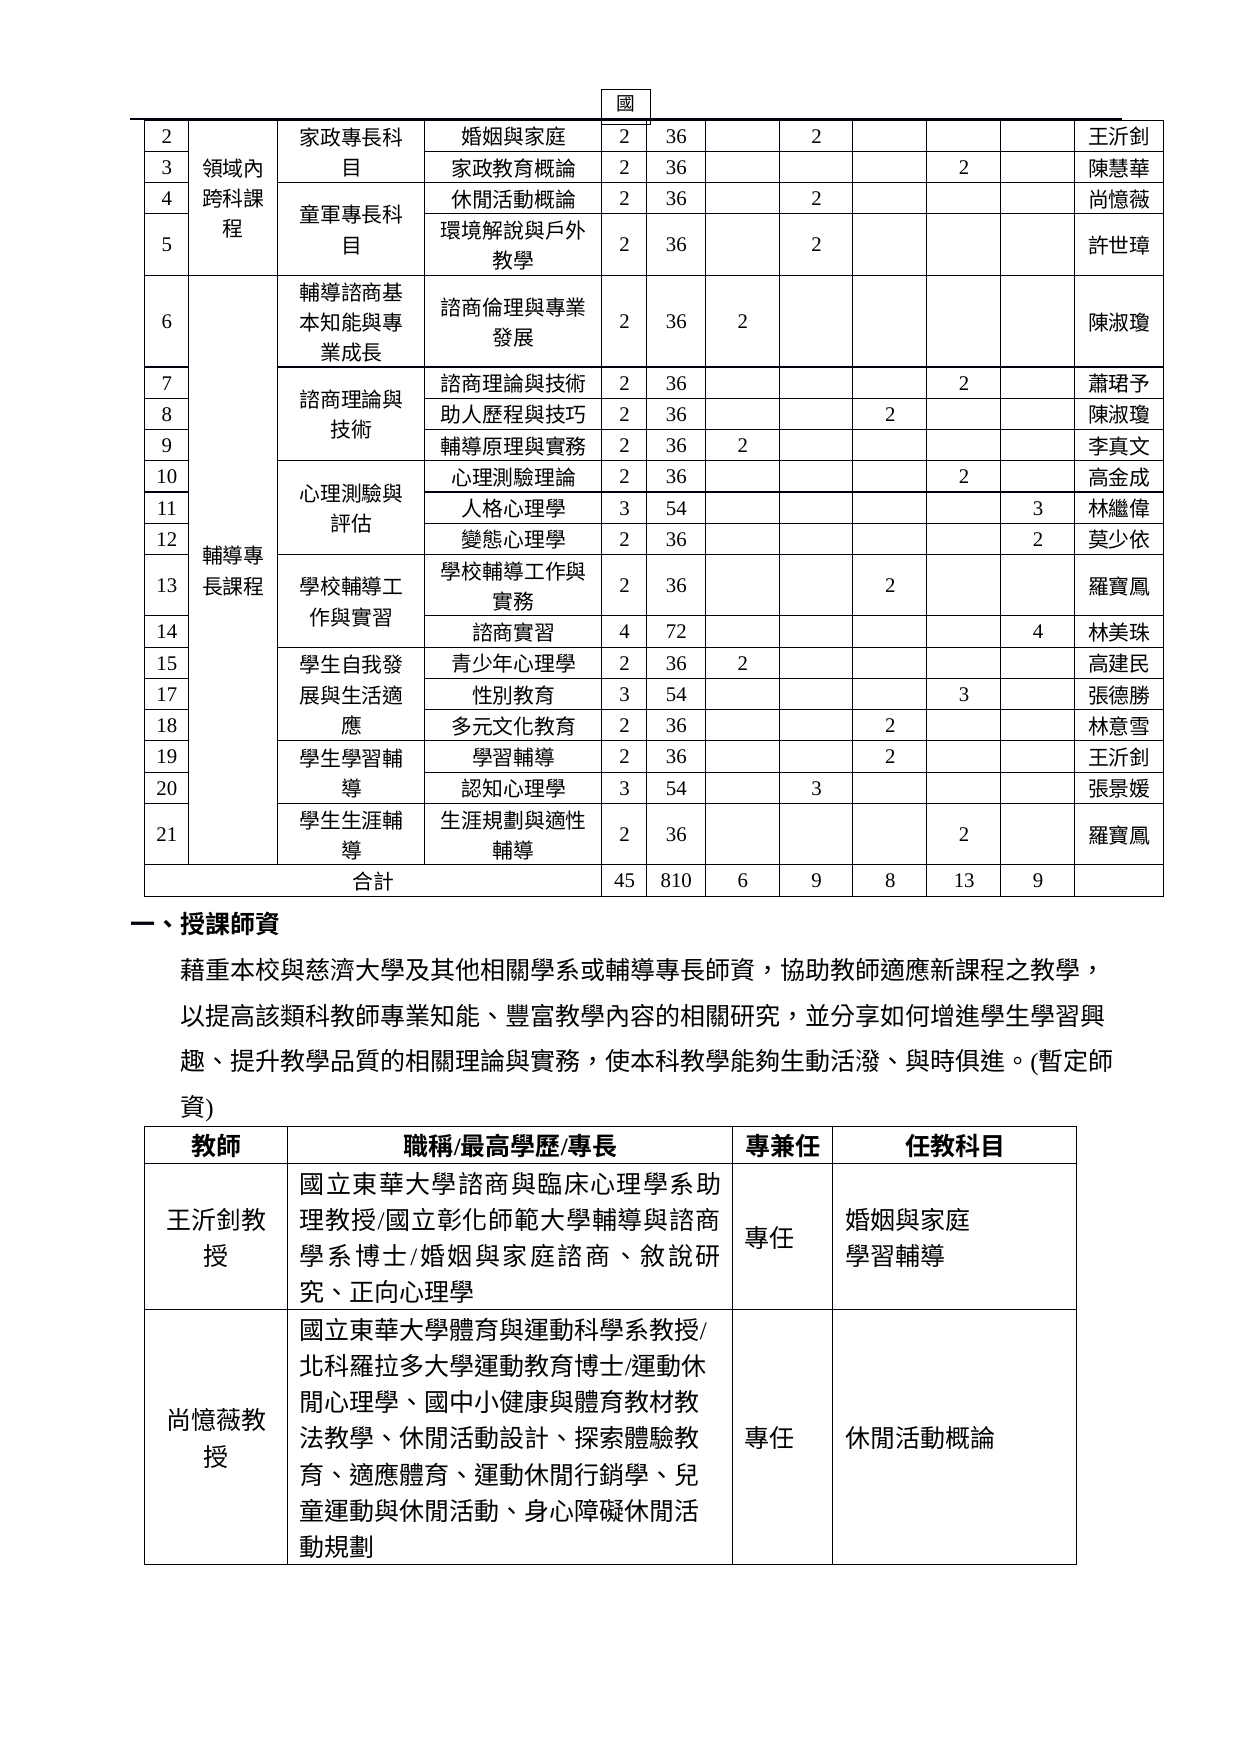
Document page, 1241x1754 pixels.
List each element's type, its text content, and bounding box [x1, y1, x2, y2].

table_cell 20 [145, 773, 188, 803]
table_cell [853, 648, 926, 678]
table_cell 尚憶薇 [1075, 183, 1163, 213]
table_cell 72 [647, 616, 705, 647]
table_cell [706, 555, 779, 615]
table_cell 36 [647, 368, 705, 398]
table_cell 學生自我發展與生活適應 [278, 648, 424, 740]
table_cell 36 [647, 524, 705, 554]
table_cell [1001, 555, 1074, 615]
table_cell [780, 461, 852, 491]
table_cell 18 [145, 710, 188, 740]
table_cell 學生學習輔導 [278, 741, 424, 803]
table_cell 36 [647, 461, 705, 491]
table_cell 21 [145, 804, 188, 864]
table_cell [780, 804, 852, 864]
table_cell 高建民 [1075, 648, 1163, 678]
table_cell 陳淑瓊 [1075, 399, 1163, 429]
table_cell 陳慧華 [1075, 152, 1163, 182]
table_cell 林繼偉 [1075, 493, 1163, 523]
table_cell [706, 804, 779, 864]
table_cell 2 [706, 648, 779, 678]
table_cell 2 [602, 648, 646, 678]
table_cell 2 [780, 121, 852, 151]
table_cell [927, 121, 1000, 151]
table_cell 國立東華大學體育與運動科學系教授/北科羅拉多大學運動教育博士/運動休閒心理學、國中小健康與體育教材教法教學、休閒活動設計、探索體驗教育、適應體育、運動休閒行銷學、兒童運動與休閒活動、身心障礙休閒活動規劃 [288, 1310, 732, 1564]
table_cell [1001, 183, 1074, 213]
table_cell [706, 399, 779, 429]
table_cell [706, 152, 779, 182]
table_cell 36 [647, 121, 705, 151]
table_cell [780, 430, 852, 460]
table_cell 張景媛 [1075, 773, 1163, 803]
table_cell [706, 524, 779, 554]
table_cell 李真文 [1075, 430, 1163, 460]
table_cell 2 [602, 804, 646, 864]
table_cell [706, 493, 779, 523]
table_cell 2 [853, 741, 926, 772]
table_cell 2 [1001, 524, 1074, 554]
table_cell 36 [647, 214, 705, 275]
table_cell 6 [145, 276, 188, 366]
table_cell 9 [1001, 865, 1074, 896]
table_cell [853, 804, 926, 864]
table_cell 13 [145, 555, 188, 615]
table_cell [927, 773, 1000, 803]
table_cell [1001, 773, 1074, 803]
table_cell 學習輔導 [425, 741, 601, 772]
table_cell 2 [602, 152, 646, 182]
table_cell 輔導專長課程 [189, 276, 277, 864]
table_cell [1001, 741, 1074, 772]
table_cell 3 [602, 773, 646, 803]
table_cell [927, 710, 1000, 740]
table_cell [706, 773, 779, 803]
table_cell 輔導原理與實務 [425, 430, 601, 460]
table_cell 2 [602, 710, 646, 740]
table_header 教師 [145, 1127, 287, 1163]
table_cell [1001, 399, 1074, 429]
table_cell [780, 152, 852, 182]
table_header 專兼任 [733, 1127, 832, 1163]
table_cell [780, 493, 852, 523]
table_cell [706, 461, 779, 491]
table_cell [1001, 214, 1074, 275]
table_cell 林意雪 [1075, 710, 1163, 740]
table_cell [927, 555, 1000, 615]
table_cell 54 [647, 493, 705, 523]
table_cell 36 [647, 276, 705, 366]
table_cell 8 [853, 865, 926, 896]
table_cell [927, 741, 1000, 772]
table_cell 諮商理論與技術 [425, 368, 601, 398]
table_cell [927, 648, 1000, 678]
table_cell 2 [602, 741, 646, 772]
table_cell 2 [602, 430, 646, 460]
table_cell 54 [647, 773, 705, 803]
table_cell 家政專長科目 [278, 121, 424, 182]
table_cell 15 [145, 648, 188, 678]
table_cell 3 [602, 679, 646, 709]
table_cell 婚姻與家庭 學習輔導 [833, 1164, 1076, 1309]
table_cell 2 [927, 804, 1000, 864]
table_cell [853, 183, 926, 213]
table_cell 2 [602, 555, 646, 615]
table_cell [706, 183, 779, 213]
table_cell 專任 [733, 1164, 832, 1309]
table_cell [706, 368, 779, 398]
table_cell [780, 399, 852, 429]
table_cell 婚姻與家庭 [425, 121, 601, 151]
table_cell 10 [145, 461, 188, 491]
table_cell [1001, 121, 1074, 151]
table_cell 36 [647, 710, 705, 740]
table_cell 蕭珺予 [1075, 368, 1163, 398]
table_cell 2 [602, 276, 646, 366]
table_cell 心理測驗與評估 [278, 461, 424, 554]
table_cell 2 [927, 461, 1000, 491]
table_cell [706, 214, 779, 275]
table_cell [853, 679, 926, 709]
table_cell [706, 616, 779, 647]
table_cell 心理測驗理論 [425, 461, 601, 491]
table_cell 2 [706, 430, 779, 460]
table_cell 36 [647, 399, 705, 429]
table_cell 2 [853, 399, 926, 429]
table_cell 36 [647, 152, 705, 182]
table_cell [1001, 710, 1074, 740]
table_cell 8 [145, 399, 188, 429]
table_cell 專任 [733, 1310, 832, 1564]
table_cell [853, 368, 926, 398]
table_cell 9 [780, 865, 852, 896]
table_cell [1001, 152, 1074, 182]
table_cell [780, 679, 852, 709]
table_header 任教科目 [833, 1127, 1076, 1163]
table_cell 性別教育 [425, 679, 601, 709]
table_cell 6 [706, 865, 779, 896]
table_cell 36 [647, 183, 705, 213]
table_cell [780, 276, 852, 366]
table_cell [1001, 276, 1074, 366]
table_cell 810 [647, 865, 705, 896]
table_cell 環境解說與戶外教學 [425, 214, 601, 275]
table_cell [927, 616, 1000, 647]
table_cell [853, 461, 926, 491]
table_cell 國立東華大學諮商與臨床心理學系助理教授/國立彰化師範大學輔導與諮商學系博士/婚姻與家庭諮商、敘說研究、正向心理學 [288, 1164, 732, 1309]
table_cell 張德勝 [1075, 679, 1163, 709]
table_cell 家政教育概論 [425, 152, 601, 182]
table_cell [853, 616, 926, 647]
table_cell 12 [145, 524, 188, 554]
table_cell 領域內跨科課程 [189, 121, 277, 275]
table_cell [706, 121, 779, 151]
table_cell [853, 276, 926, 366]
table_cell 36 [647, 430, 705, 460]
table_cell 3 [927, 679, 1000, 709]
table_cell 學生生涯輔導 [278, 804, 424, 864]
table_cell [927, 493, 1000, 523]
table_cell 7 [145, 368, 188, 398]
table_cell [853, 773, 926, 803]
table_cell 14 [145, 616, 188, 647]
table_cell 童軍專長科目 [278, 183, 424, 275]
table_cell 羅寶鳳 [1075, 804, 1163, 864]
table_cell 13 [927, 865, 1000, 896]
text 藉重本校與慈濟大學及其他相關學系或輔導專長師資，協助教師適應新課程之教學，以提高該類科教師專業知能、豐富教學內容的相關研究，並分享如何增進學生學習興趣、提升教學品質的相關理論與實務，使本科教學能夠生動活潑、與時俱進。(暫定師資) [180, 942, 1122, 1126]
table_cell [1001, 461, 1074, 491]
list 授課師資 [130, 897, 1122, 942]
table_cell [1001, 679, 1074, 709]
table_cell [853, 524, 926, 554]
table_cell [927, 214, 1000, 275]
table_cell 36 [647, 555, 705, 615]
table_cell [706, 679, 779, 709]
table_cell [706, 710, 779, 740]
table_cell [927, 524, 1000, 554]
table_cell 2 [602, 524, 646, 554]
table_cell 許世璋 [1075, 214, 1163, 275]
table_cell 2 [927, 368, 1000, 398]
table_cell 莫少依 [1075, 524, 1163, 554]
table_cell [780, 648, 852, 678]
table_cell 36 [647, 648, 705, 678]
table_cell [853, 121, 926, 151]
table_cell 2 [602, 183, 646, 213]
table_cell 人格心理學 [425, 493, 601, 523]
table_cell 54 [647, 679, 705, 709]
table_cell 2 [853, 710, 926, 740]
table_cell [927, 276, 1000, 366]
table_cell 諮商理論與技術 [278, 368, 424, 460]
table_cell [1001, 648, 1074, 678]
table_cell 輔導諮商基本知能與專業成長 [278, 276, 424, 366]
table_cell [780, 555, 852, 615]
table_cell 2 [602, 368, 646, 398]
table_cell 認知心理學 [425, 773, 601, 803]
table_cell 3 [1001, 493, 1074, 523]
table_cell [927, 399, 1000, 429]
table_cell [780, 524, 852, 554]
table_cell 王沂釗教授 [145, 1164, 287, 1309]
table_cell 青少年心理學 [425, 648, 601, 678]
table_cell 4 [602, 616, 646, 647]
table_cell [853, 493, 926, 523]
table_cell 羅寶鳳 [1075, 555, 1163, 615]
table_cell 生涯規劃與適性輔導 [425, 804, 601, 864]
table_cell [1075, 865, 1163, 896]
table_cell 4 [145, 183, 188, 213]
table_cell [780, 741, 852, 772]
table_cell 陳淑瓊 [1075, 276, 1163, 366]
table_cell 王沂釗 [1075, 741, 1163, 772]
table_cell 19 [145, 741, 188, 772]
table_cell 高金成 [1075, 461, 1163, 491]
table_cell [927, 430, 1000, 460]
table_cell 17 [145, 679, 188, 709]
table_cell 3 [780, 773, 852, 803]
table_cell 2 [145, 121, 188, 151]
table_cell 3 [602, 493, 646, 523]
table_cell 變態心理學 [425, 524, 601, 554]
table_cell 諮商倫理與專業發展 [425, 276, 601, 366]
table_cell 尚憶薇教授 [145, 1310, 287, 1564]
table_cell [853, 152, 926, 182]
table_cell 多元文化教育 [425, 710, 601, 740]
table_cell [853, 430, 926, 460]
table_cell 36 [647, 804, 705, 864]
table_cell [927, 183, 1000, 213]
table_cell 2 [602, 125, 646, 151]
table_cell 11 [145, 493, 188, 523]
table_cell 合計 [145, 865, 601, 896]
table_cell 諮商實習 [425, 616, 601, 647]
table_cell 2 [853, 555, 926, 615]
table_cell 學校輔導工作與實習 [278, 555, 424, 647]
table_cell 4 [1001, 616, 1074, 647]
table_cell [780, 616, 852, 647]
table_cell 休閒活動概論 [425, 183, 601, 213]
table_cell [706, 741, 779, 772]
table_cell 9 [145, 430, 188, 460]
table_cell 2 [927, 152, 1000, 182]
table_cell 林美珠 [1075, 616, 1163, 647]
table_cell 5 [145, 214, 188, 275]
table_cell 助人歷程與技巧 [425, 399, 601, 429]
table_cell 學校輔導工作與實務 [425, 555, 601, 615]
table_cell 2 [780, 183, 852, 213]
table_cell 休閒活動概論 [833, 1310, 1076, 1564]
table_cell [1001, 430, 1074, 460]
table_cell 2 [602, 214, 646, 275]
table_cell 45 [602, 865, 646, 896]
table_cell 3 [145, 152, 188, 182]
table_cell [1001, 804, 1074, 864]
table_cell [780, 368, 852, 398]
table_cell 2 [706, 276, 779, 366]
table_cell 36 [647, 741, 705, 772]
table_cell 2 [602, 399, 646, 429]
table_header 職稱/最高學歷/專長 [288, 1127, 732, 1163]
table_cell [1001, 368, 1074, 398]
table_cell [780, 710, 852, 740]
table_cell 2 [780, 214, 852, 275]
table_cell 2 [602, 461, 646, 491]
table_cell [853, 214, 926, 275]
table_cell 王沂釗 [1075, 121, 1163, 151]
